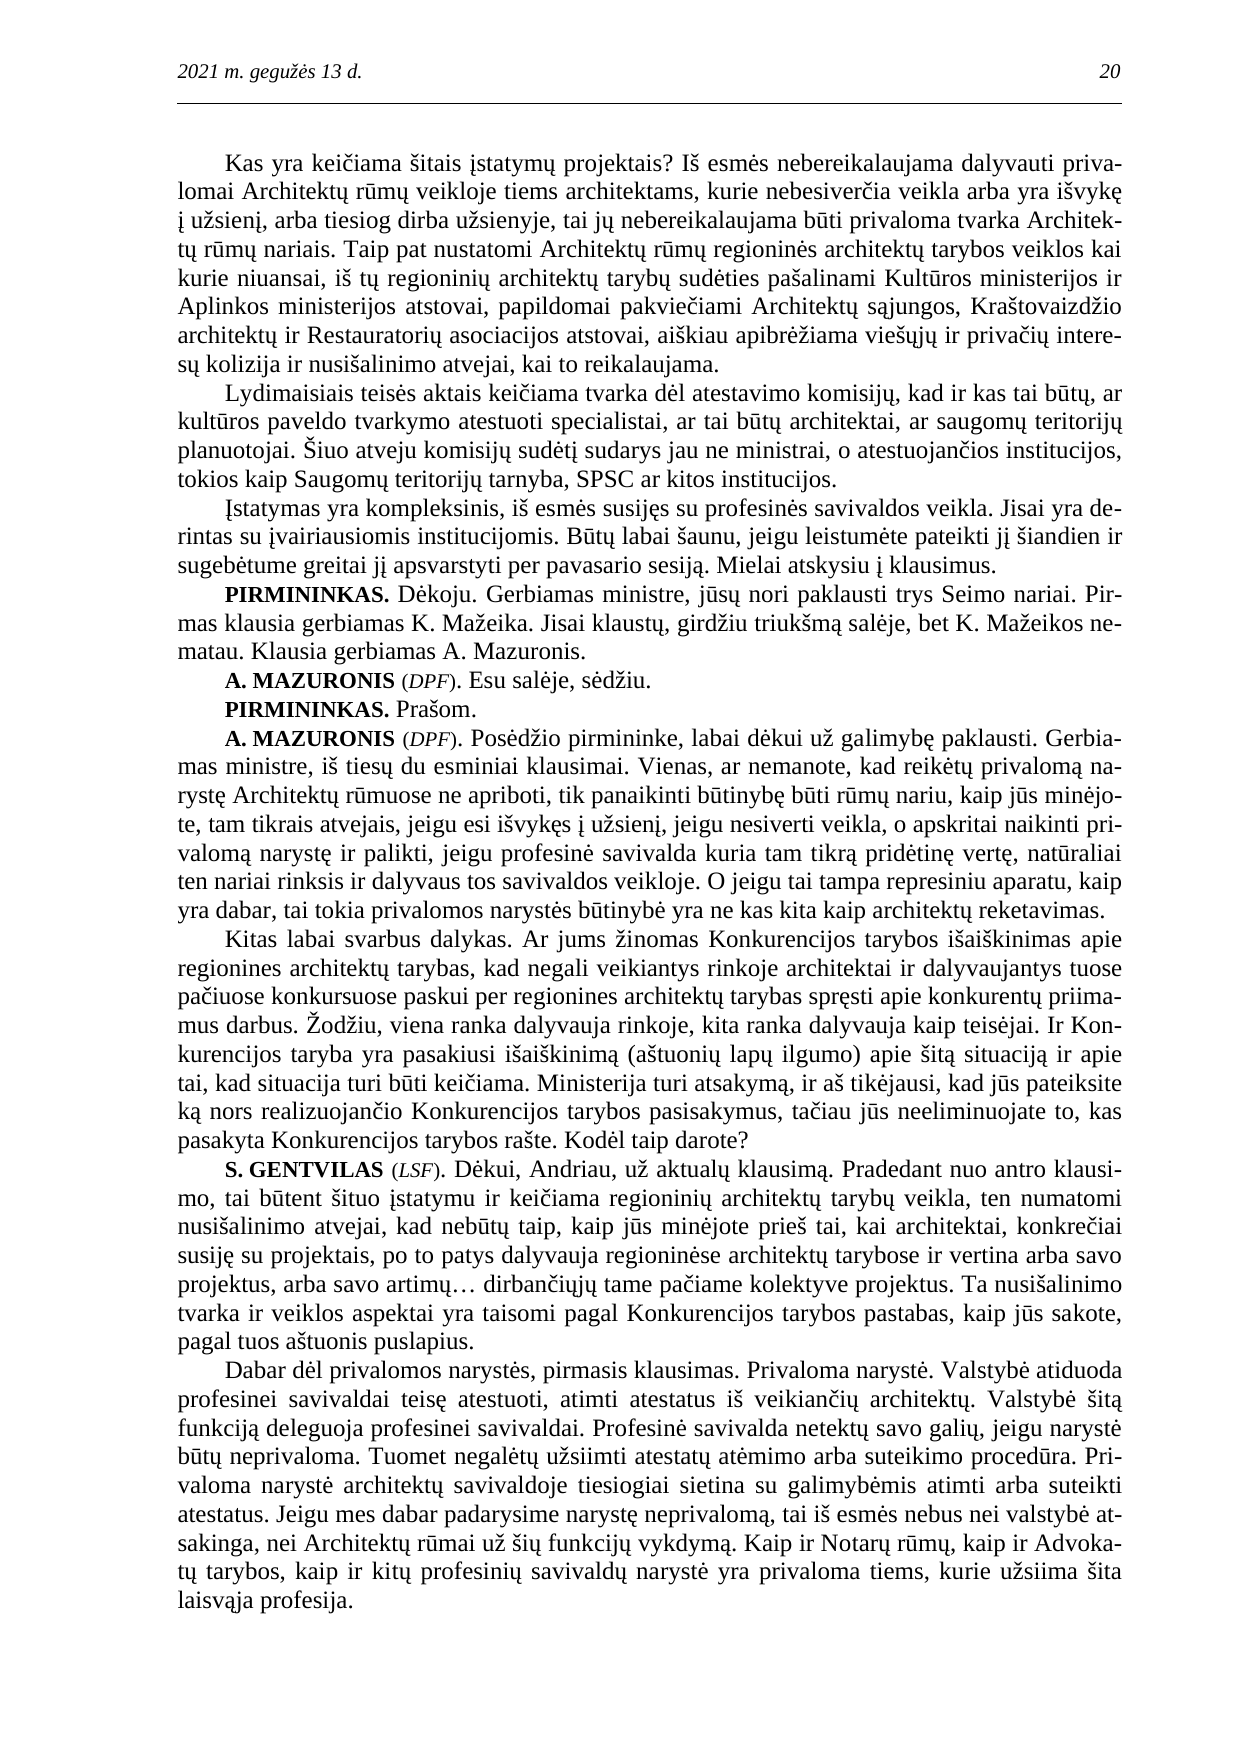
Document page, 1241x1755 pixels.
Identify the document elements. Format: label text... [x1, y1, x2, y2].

text Kas yra kei­čia­ma ši­tais įsta­ty­mų pro­jek­tais? Iš es­mės ne­be­rei­ka­lau­ja­ma da­ly­vau­ti pri­va­lo­mai Ar­chi­tek­tų rū­mų veik­lo­je tiems ar­chi­tek­tams, ku­rie ne­be­si­ver­čia veik­la ar­ba yra iš­vy­kę į už­sie­nį, ar­ba tie­siog dir­ba už­sie­ny­je, tai jų ne­be­rei­ka­lau­ja­ma bū­ti pri­va­lo­ma tvar­ka Ar­chi­tek­tų rū­mų na­riais. Taip pat nu­sta­to­mi Ar­chi­tek­tų rū­mų re­gio­ni­nės ar­chi­tek­tų ta­ry­bos veik­los kai ku­rie niu­an­sai, iš tų re­gio­ni­nių ar­chi­tek­tų ta­ry­bų su­dė­ties pa­ša­li­na­mi Kul­tū­ros mi­nis­te­ri­jos ir Ap­lin­kos mi­nis­te­ri­jos at­sto­vai, pa­pil­do­mai pa­kvie­čia­mi Ar­chi­tek­tų są­jun­gos, Kraš­to­vaiz­džio ar­chi­tek­tų ir Res­tau­ra­to­rių aso­cia­ci­jos at­sto­vai, aiš­kiau api­brė­žia­ma vie­šų­jų ir pri­va­čių in­te­re­sų ko­li­zi­ja ir nu­si­ša­li­ni­mo at­ve­jai, kai to rei­ka­lau­ja­ma. [177, 148, 1122, 378]
text Įsta­ty­mas yra kom­plek­si­nis, iš es­mės su­si­jęs su pro­fe­si­nės sa­vi­val­dos veik­la. Ji­sai yra de­rin­tas su įvai­riau­sio­mis ins­ti­tu­ci­jo­mis. Bū­tų la­bai šau­nu, jei­gu leis­tu­mė­te pa­teik­ti jį šian­dien ir su­ge­bė­tu­me grei­tai jį ap­svars­ty­ti per pa­va­sa­rio se­si­ją. Mie­lai at­sky­siu į klau­si­mus. [177, 493, 1122, 579]
text S. GENTVILAS (LSF). Dė­kui, An­driau, už ak­tu­a­lų klau­si­mą. Pra­de­dant nuo an­tro klau­si­mo, tai bū­tent ši­tuo įsta­ty­mu ir kei­čia­ma re­gio­ni­nių ar­chi­tek­tų ta­ry­bų veik­la, ten nu­ma­to­mi nu­si­ša­li­ni­mo at­ve­jai, kad ne­bū­tų taip, kaip jūs mi­nė­jo­te prieš tai, kai ar­chi­tek­tai, kon­kre­čiai su­si­ję su pro­jek­tais, po to pa­tys da­ly­vau­ja re­gio­ni­nė­se ar­chi­tek­tų ta­ry­bo­se ir ver­ti­na ar­ba sa­vo pro­jek­tus, ar­ba sa­vo ar­ti­mų… dir­ban­čių­jų ta­me pa­čia­me ko­lek­ty­ve pro­jek­tus. Ta nu­si­ša­li­ni­mo tvar­ka ir veik­los as­pek­tai yra tai­so­mi pa­gal Kon­ku­ren­ci­jos ta­ry­bos pa­sta­bas, kaip jūs sa­ko­te, pa­gal tuos aš­tuo­nis pus­la­pius. [177, 1154, 1122, 1355]
text PIRMININKAS. Pra­šom. [177, 694, 1122, 723]
text Da­bar dėl pri­va­lo­mos na­rys­tės, pir­ma­sis klau­si­mas. Pri­va­lo­ma na­rys­tė. Vals­ty­bė ati­duo­da pro­fe­si­nei sa­vi­val­dai tei­sę ates­tuo­ti, at­im­ti ates­ta­tus iš vei­kian­čių ar­chi­tek­tų. Vals­ty­bė ši­tą funk­ci­ją de­le­guo­ja pro­fe­si­nei sa­vi­val­dai. Pro­fe­si­nė sa­vi­val­da ne­tek­tų sa­vo ga­lių, jei­gu na­rys­tė bū­tų ne­pri­va­lo­ma. Tuo­met ne­ga­lė­tų už­si­im­ti ates­ta­tų at­ėmi­mo ar­ba su­tei­ki­mo pro­ce­dū­ra. Pri­va­lo­ma na­rys­tė ar­chi­tek­tų sa­vi­val­do­je tie­sio­giai sie­ti­na su ga­li­my­bė­mis at­im­ti ar­ba su­teik­ti ates­ta­tus. Jei­gu mes da­bar pa­da­ry­si­me na­rys­tę ne­pri­va­lo­mą, tai iš es­mės ne­bus nei vals­ty­bė at­sa­kin­ga, nei Ar­chi­tek­tų rū­mai už šių funk­ci­jų vyk­dy­mą. Kaip ir No­ta­rų rū­mų, kaip ir Ad­vo­ka­tų ta­ry­bos, kaip ir ki­tų pro­fe­si­nių sa­vi­val­dų na­rys­tė yra pri­va­lo­ma tiems, ku­rie už­si­i­ma ši­ta lais­vą­ja pro­fe­si­ja. [177, 1355, 1122, 1614]
text Ki­tas la­bai svar­bus da­ly­kas. Ar jums ži­no­mas Kon­ku­ren­ci­jos ta­ry­bos iš­aiš­ki­ni­mas apie re­gio­ni­nes ar­chi­tek­tų ta­ry­bas, kad ne­ga­li vei­kian­tys rin­ko­je ar­chi­tek­tai ir da­ly­vau­jan­tys tuo­se pa­čiuo­se kon­kur­suo­se pas­kui per re­gio­ni­nes ar­chi­tek­tų ta­ry­bas spręs­ti apie kon­ku­ren­tų pri­ima­mus dar­bus. Žo­džiu, vie­na ran­ka da­ly­vau­ja rin­ko­je, ki­ta ran­ka da­ly­vau­ja kaip tei­sė­jai. Ir Kon­ku­ren­ci­jos ta­ry­ba yra pa­sa­kiu­si iš­aiš­ki­ni­mą (aš­tuo­nių la­pų il­gu­mo) apie ši­tą si­tu­a­ci­ją ir apie tai, kad si­tu­a­ci­ja tu­ri bū­ti kei­čia­ma. Mi­nis­te­ri­ja tu­ri at­sa­ky­mą, ir aš ti­kė­jau­si, kad jūs pa­teik­si­te ką nors re­a­li­zuo­jan­čio Kon­ku­ren­ci­jos ta­ry­bos pa­si­sa­ky­mus, ta­čiau jūs ne­eli­mi­nuo­ja­te to, kas pa­sa­ky­ta Kon­ku­ren­ci­jos ta­ry­bos raš­te. Ko­dėl taip da­ro­te? [177, 924, 1122, 1154]
text PIRMININKAS. Dė­ko­ju. Ger­bia­mas mi­nist­re, jū­sų no­ri pa­klaus­ti trys Sei­mo na­riai. Pir­mas klau­sia ger­bia­mas K. Ma­žei­ka. Ji­sai klaus­tų, gir­džiu triukš­mą sa­lė­je, bet K. Ma­žei­kos ne­ma­tau. Klau­sia ger­bia­mas A. Ma­zu­ro­nis. [177, 579, 1122, 665]
text Ly­di­mai­siais tei­sės ak­tais kei­čia­ma tvar­ka dėl ates­ta­vi­mo ko­mi­si­jų, kad ir kas tai bū­tų, ar kul­tū­ros pa­vel­do tvar­ky­mo ates­tuo­ti spe­cia­lis­tai, ar tai bū­tų ar­chi­tek­tai, ar sau­go­mų te­ri­to­ri­jų pla­nuo­to­jai. Šiuo at­ve­ju ko­mi­si­jų su­dė­tį su­da­rys jau ne mi­nist­rai, o ates­tuo­jan­čios ins­ti­tu­ci­jos, to­kios kaip Sau­go­mų te­ri­to­ri­jų tar­ny­ba, SPSC ar ki­tos ins­ti­tu­ci­jos. [177, 378, 1122, 493]
text A. MAZURONIS (DPF). Esu sa­lė­je, sė­džiu. [177, 665, 1122, 694]
text A. MAZURONIS (DPF). Po­sė­džio pir­mi­nin­ke, la­bai dė­kui už ga­li­my­bę pa­klaus­ti. Ger­bia­mas mi­nist­re, iš tie­sų du es­mi­niai klau­si­mai. Vie­nas, ar ne­ma­no­te, kad rei­kė­tų pri­va­lo­mą na­rys­tę Ar­chi­tek­tų rū­muo­se ne ap­ri­bo­ti, tik panaikinti bū­ti­ny­bę bū­ti rū­mų na­riu, kaip jūs mi­nė­jo­te, tam tik­rais at­ve­jais, jei­gu esi iš­vy­kęs į už­sie­nį, jei­gu ne­si­ver­ti veik­la, o ap­skri­tai nai­kin­ti pri­va­lo­mą na­rys­tę ir pa­lik­ti, jei­gu pro­fe­si­nė sa­vi­val­da ku­ria tam tik­rą pri­dė­ti­nę ver­tę, na­tū­ra­liai ten na­riai rink­sis ir da­ly­vaus tos sa­vi­val­dos veik­lo­je. O jei­gu tai tam­pa rep­re­si­niu apa­ra­tu, kaip yra da­bar, tai to­kia pri­va­lo­mos na­rys­tės bū­ti­ny­bė yra ne kas ki­ta kaip ar­chi­tek­tų re­ke­ta­vi­mas. [177, 723, 1122, 924]
